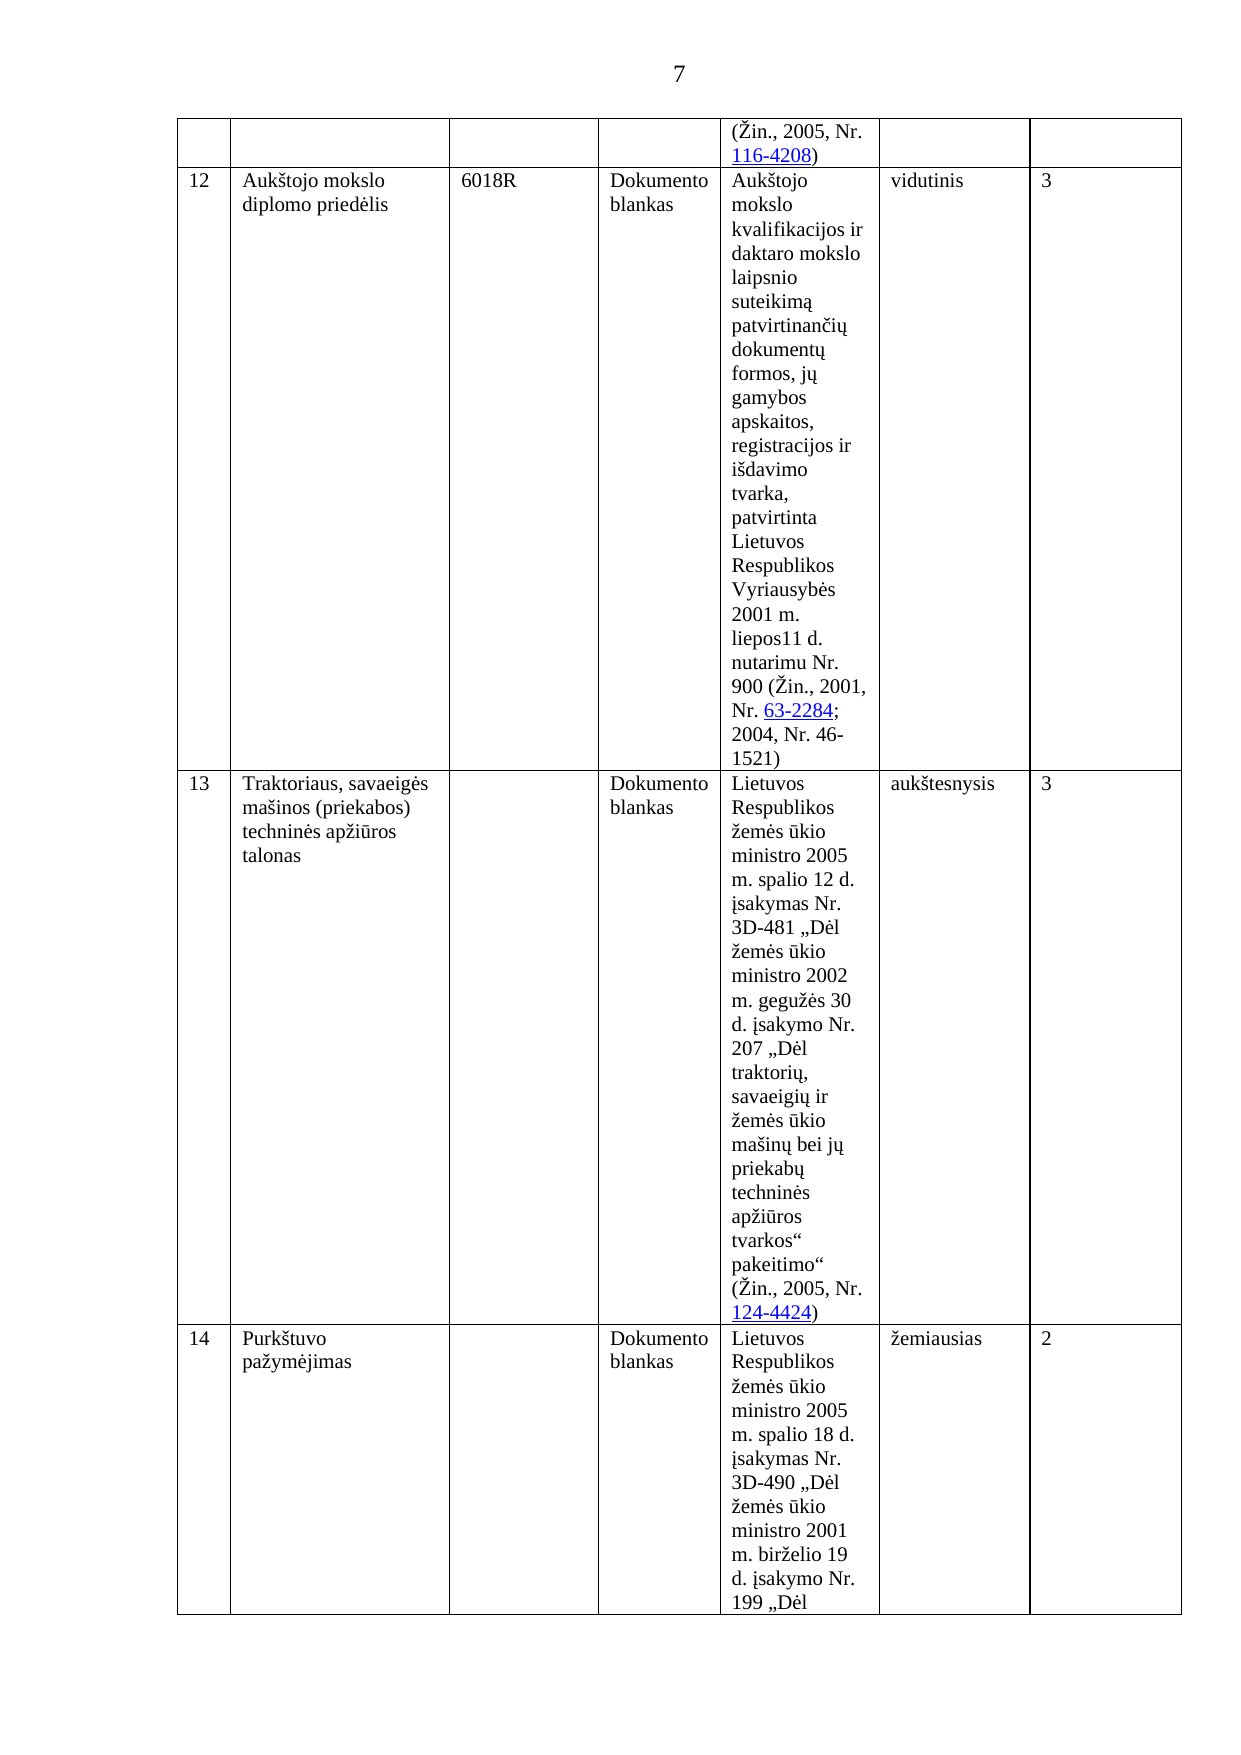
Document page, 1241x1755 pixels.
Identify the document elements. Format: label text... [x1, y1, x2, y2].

table_cell Dokumento blankas [599, 168, 720, 770]
table_cell 3 [1031, 168, 1181, 770]
table_cell aukštesnysis [880, 771, 1029, 1324]
table_cell Lietuvos Respublikos žemės ūkio ministro 2005 m. spalio 18 d. įsakymas Nr. 3D-490 „Dėl žemės ūkio ministro 2001 m. birželio 19 d. įsakymo Nr. 199 „Dėl [721, 1325, 879, 1614]
table_cell [880, 119, 1029, 167]
table_cell vidutinis [880, 168, 1029, 770]
table_cell Dokumento blankas [599, 771, 720, 1324]
table_cell 2 [1031, 1325, 1181, 1614]
table_cell Aukštojo mokslo kvalifikacijos ir daktaro mokslo laipsnio suteikimą patvirtinančių dokumentų formos, jų gamybos apskaitos, registracijos ir išdavimo tvarka, patvirtinta Lietuvos Respublikos Vyriausybės 2001 m. liepos11 d. nutarimu Nr. 900 (Žin., 2001, Nr. 63-2284; 2004, Nr. 46-1521) [721, 168, 879, 770]
table_cell Aukštojo mokslo diplomo priedėlis [231, 168, 449, 770]
table_cell [231, 119, 449, 167]
table_cell Dokumento blankas [599, 1325, 720, 1614]
table_cell žemiausias [880, 1325, 1029, 1614]
table_cell [450, 1325, 598, 1614]
table_cell [450, 119, 598, 167]
table_cell (Žin., 2005, Nr. 116-4208) [721, 119, 879, 167]
table_cell [450, 771, 598, 1324]
table_cell 13 [178, 771, 230, 1324]
table_cell 6018R [450, 168, 598, 770]
table_cell 14 [178, 1325, 230, 1614]
table_cell Lietuvos Respublikos žemės ūkio ministro 2005 m. spalio 12 d. įsakymas Nr. 3D-481 „Dėl žemės ūkio ministro 2002 m. gegužės 30 d. įsakymo Nr. 207 „Dėl traktorių, savaeigių ir žemės ūkio mašinų bei jų priekabų techninės apžiūros tvarkos“ pakeitimo“ (Žin., 2005, Nr. 124-4424) [721, 771, 879, 1324]
table_cell [599, 119, 720, 167]
table_cell [1031, 119, 1181, 167]
table_cell [178, 119, 230, 167]
table_cell Traktoriaus, savaeigės mašinos (priekabos) techninės apžiūros talonas [231, 771, 449, 1324]
table_cell 3 [1031, 771, 1181, 1324]
table_cell Purkštuvo pažymėjimas [231, 1325, 449, 1614]
table_cell 12 [178, 168, 230, 770]
